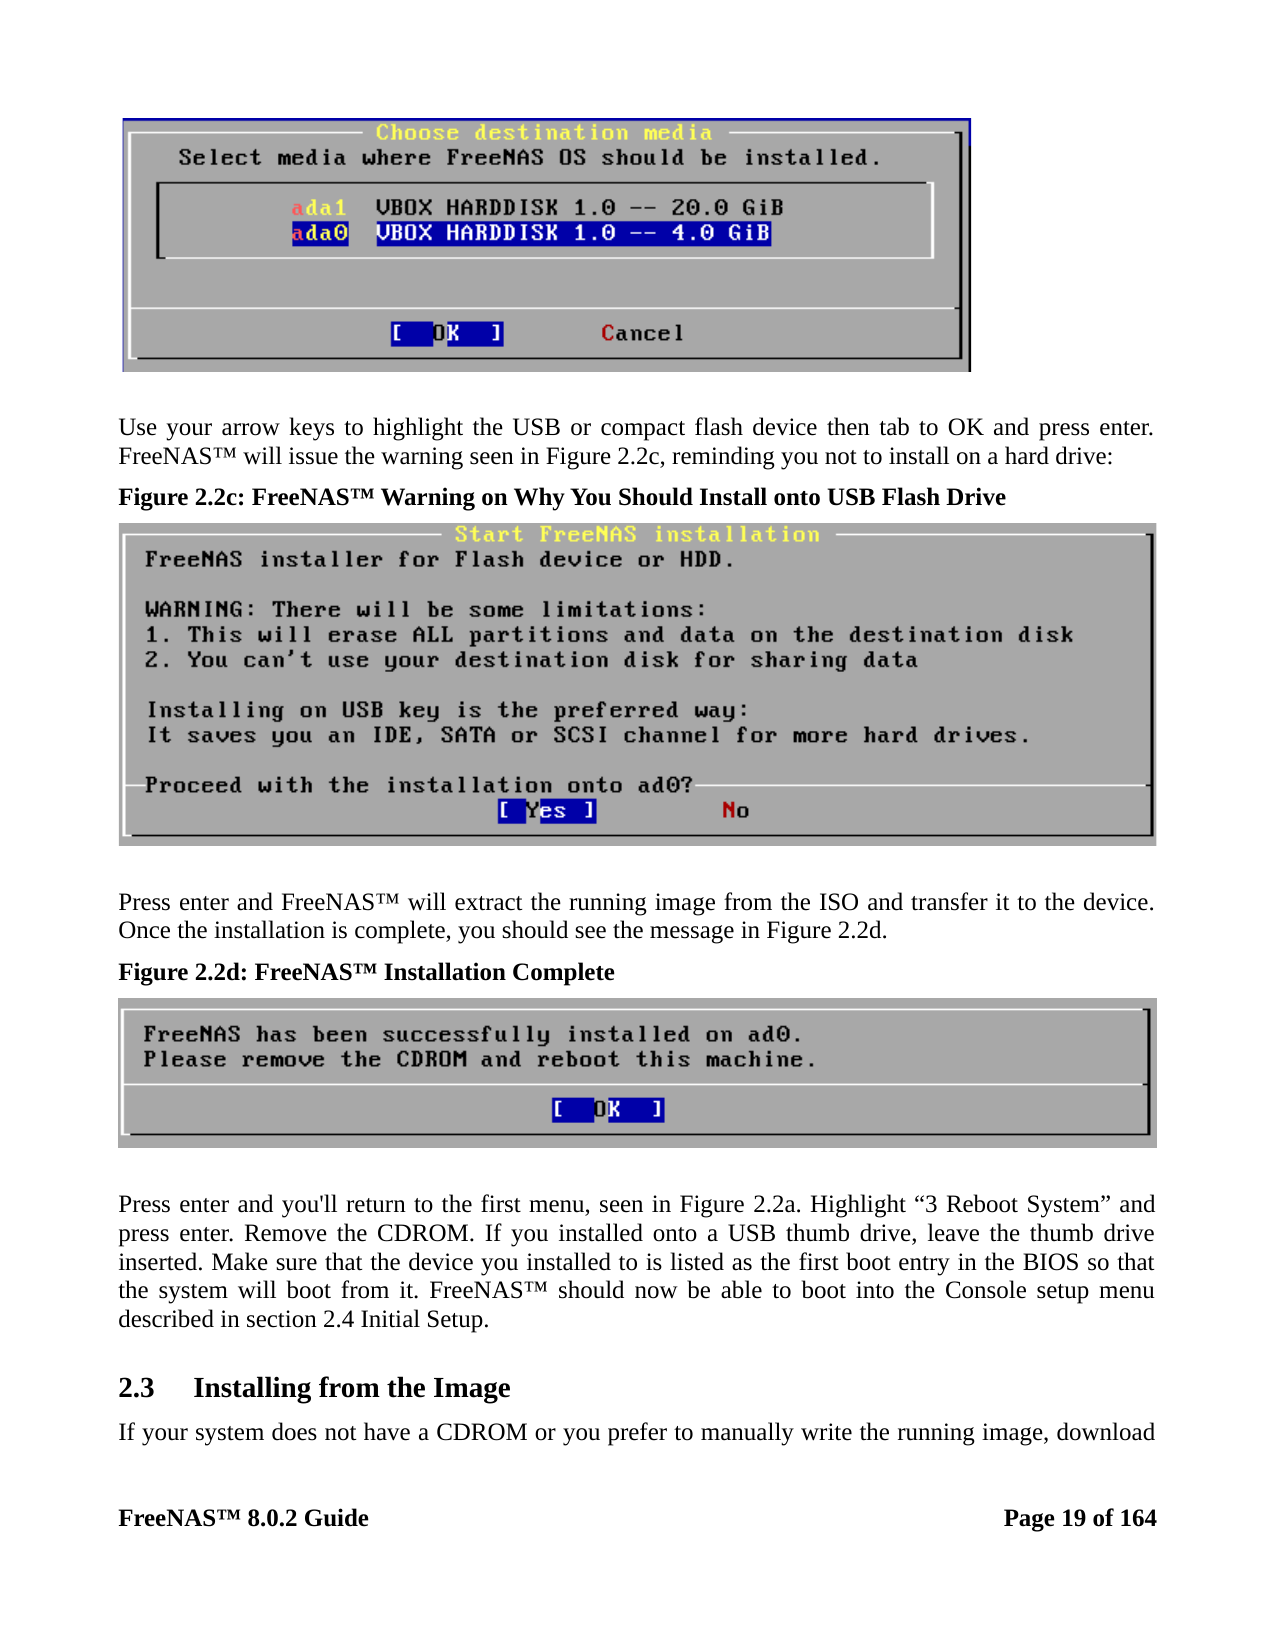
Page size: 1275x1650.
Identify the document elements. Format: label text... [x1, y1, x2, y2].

text Figure 2.2c: FreeNAS™ Warning on Why You Should Install onto USB Flash Drive [118, 482, 1157, 511]
text If your system does not have a CDROM or you prefer to manually write the running image, download [118, 1417, 1157, 1445]
text Press enter and FreeNAS™ will extract the running image from the ISO and transfer it to the device. Once the installation is complete, you should see the message in Figure 2.2d. [118, 887, 1157, 944]
picture [122, 118, 972, 372]
subtitle Installing from the Image [118, 1371, 1157, 1404]
text Figure 2.2d: FreeNAS™ Installation Complete [118, 957, 1157, 986]
picture [118, 523, 1157, 846]
text Press enter and you'll return to the first menu, seen in Figure 2.2a. Highlight “3 Reboot System” and press enter. Remove the CDROM. If you installed onto a USB thumb drive, leave the thumb drive inserted. Make sure that the device you installed to is listed as the first boot entry in the BIOS so that the system will boot from it. FreeNAS™ should now be able to boot into the Console setup menu described in section 2.4 Initial Setup. [118, 1189, 1157, 1333]
text Use your arrow keys to highlight the USB or compact flash device then tab to OK and press enter. FreeNAS™ will issue the warning seen in Figure 2.2c, reminding you not to install on a hard drive: [118, 412, 1157, 470]
picture [118, 998, 1157, 1148]
